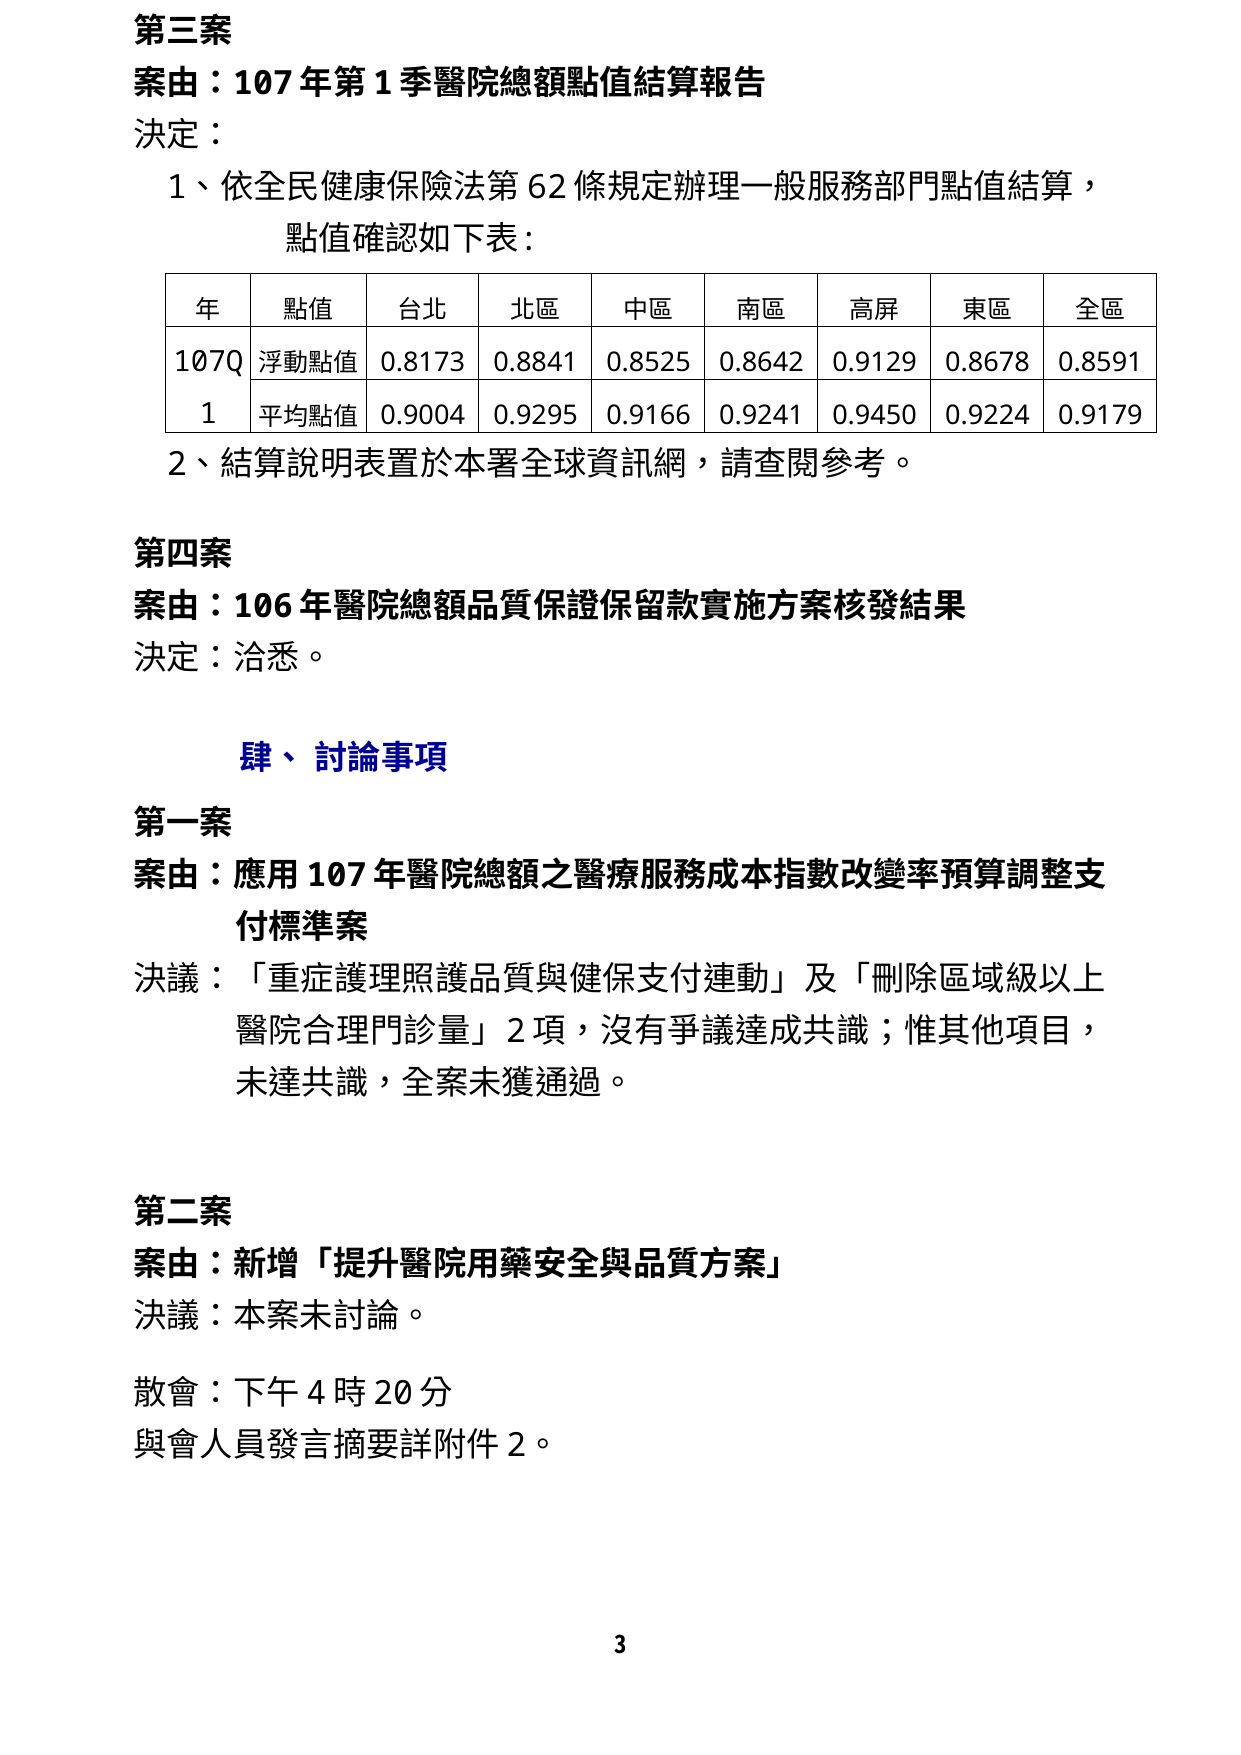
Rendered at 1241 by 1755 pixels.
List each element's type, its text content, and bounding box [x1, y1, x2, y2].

table_cell 0.9224 [931, 380, 1043, 432]
table_cell 0.9295 [479, 380, 591, 432]
table_header 全區 [1044, 274, 1156, 326]
table_cell 0.9004 [367, 380, 478, 432]
table_header 台北 [367, 274, 478, 326]
table_cell 平均點值 [251, 380, 366, 432]
table_header 年 [166, 274, 250, 326]
table_cell 浮動點值 [251, 327, 366, 379]
table_cell 0.9166 [592, 380, 704, 432]
table_header 點值 [251, 274, 366, 326]
table_cell 0.8525 [592, 327, 704, 379]
text 第三案 [133, 0, 1107, 52]
table_header 東區 [931, 274, 1043, 326]
list 討論事項 [239, 727, 1107, 779]
text 第四案 [133, 523, 1107, 575]
text 決定：洽悉。 [133, 627, 1107, 679]
text 第二案 [133, 1181, 1107, 1233]
text 案由：新增「提升醫院用藥安全與品質方案」 [133, 1233, 1107, 1285]
table_header 南區 [705, 274, 817, 326]
text 決議：「重症護理照護品質與健保支付連動」及「刪除區域級以上醫院合理門診量」2項，沒有爭議達成共識；惟其他項目，未達共識，全案未獲通過。 [133, 948, 1107, 1104]
text 第一案 [133, 792, 1107, 844]
list 結算說明表置於本署全球資訊網，請查閱參考。 [167, 433, 1107, 485]
text 與會人員發言摘要詳附件2。 [133, 1414, 1107, 1467]
table_cell 0.9129 [818, 327, 930, 379]
table_cell 107Q1 [166, 327, 250, 432]
table_header 高屏 [818, 274, 930, 326]
text 案由：107年第1季醫院總額點值結算報告 [133, 52, 1107, 104]
text 案由：106年醫院總額品質保證保留款實施方案核發結果 [133, 575, 1107, 627]
list 依全民健康保險法第62條規定辦理一般服務部門點值結算，點值確認如下表: [167, 156, 1107, 260]
table_cell 0.8841 [479, 327, 591, 379]
table_cell 0.8173 [367, 327, 478, 379]
table_cell 0.9241 [705, 380, 817, 432]
table_cell 0.9179 [1044, 380, 1156, 432]
table_header 中區 [592, 274, 704, 326]
table_cell 0.9450 [818, 380, 930, 432]
table_cell 0.8678 [931, 327, 1043, 379]
text 散會：下午4時20分 [133, 1362, 1107, 1414]
text 決定： [133, 104, 1107, 156]
text 決議：本案未討論。 [133, 1285, 1107, 1337]
table_cell 0.8642 [705, 327, 817, 379]
table_header 北區 [479, 274, 591, 326]
table_cell 0.8591 [1044, 327, 1156, 379]
text 案由：應用107年醫院總額之醫療服務成本指數改變率預算調整支付標準案 [133, 844, 1107, 948]
